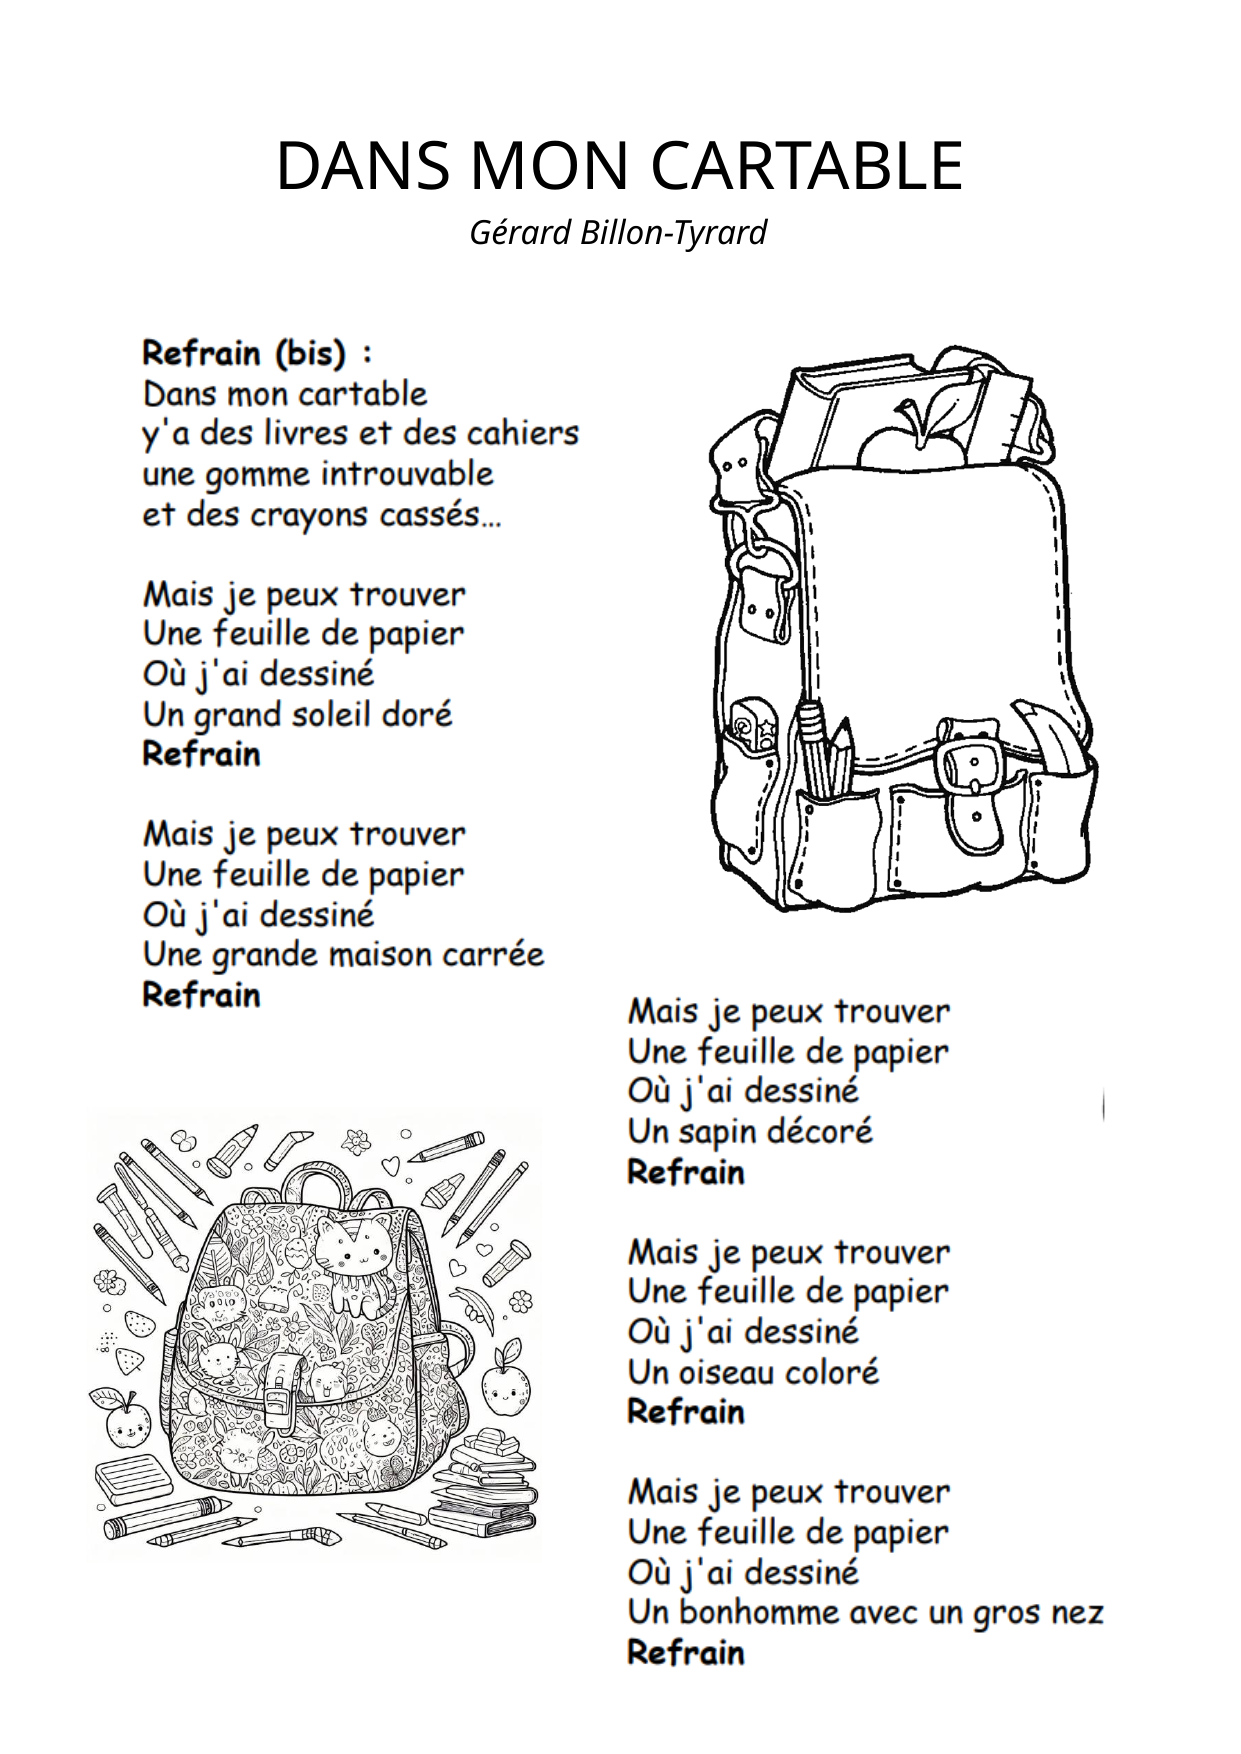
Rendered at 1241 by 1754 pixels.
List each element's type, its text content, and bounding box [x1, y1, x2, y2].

picture [130, 327, 584, 1022]
picture [620, 989, 1105, 1675]
text DANS MON CARTABLE [118, 118, 1122, 209]
picture [684, 322, 1111, 925]
text Gérard Billon-Tyrard [118, 209, 1122, 254]
picture [86, 1107, 543, 1563]
